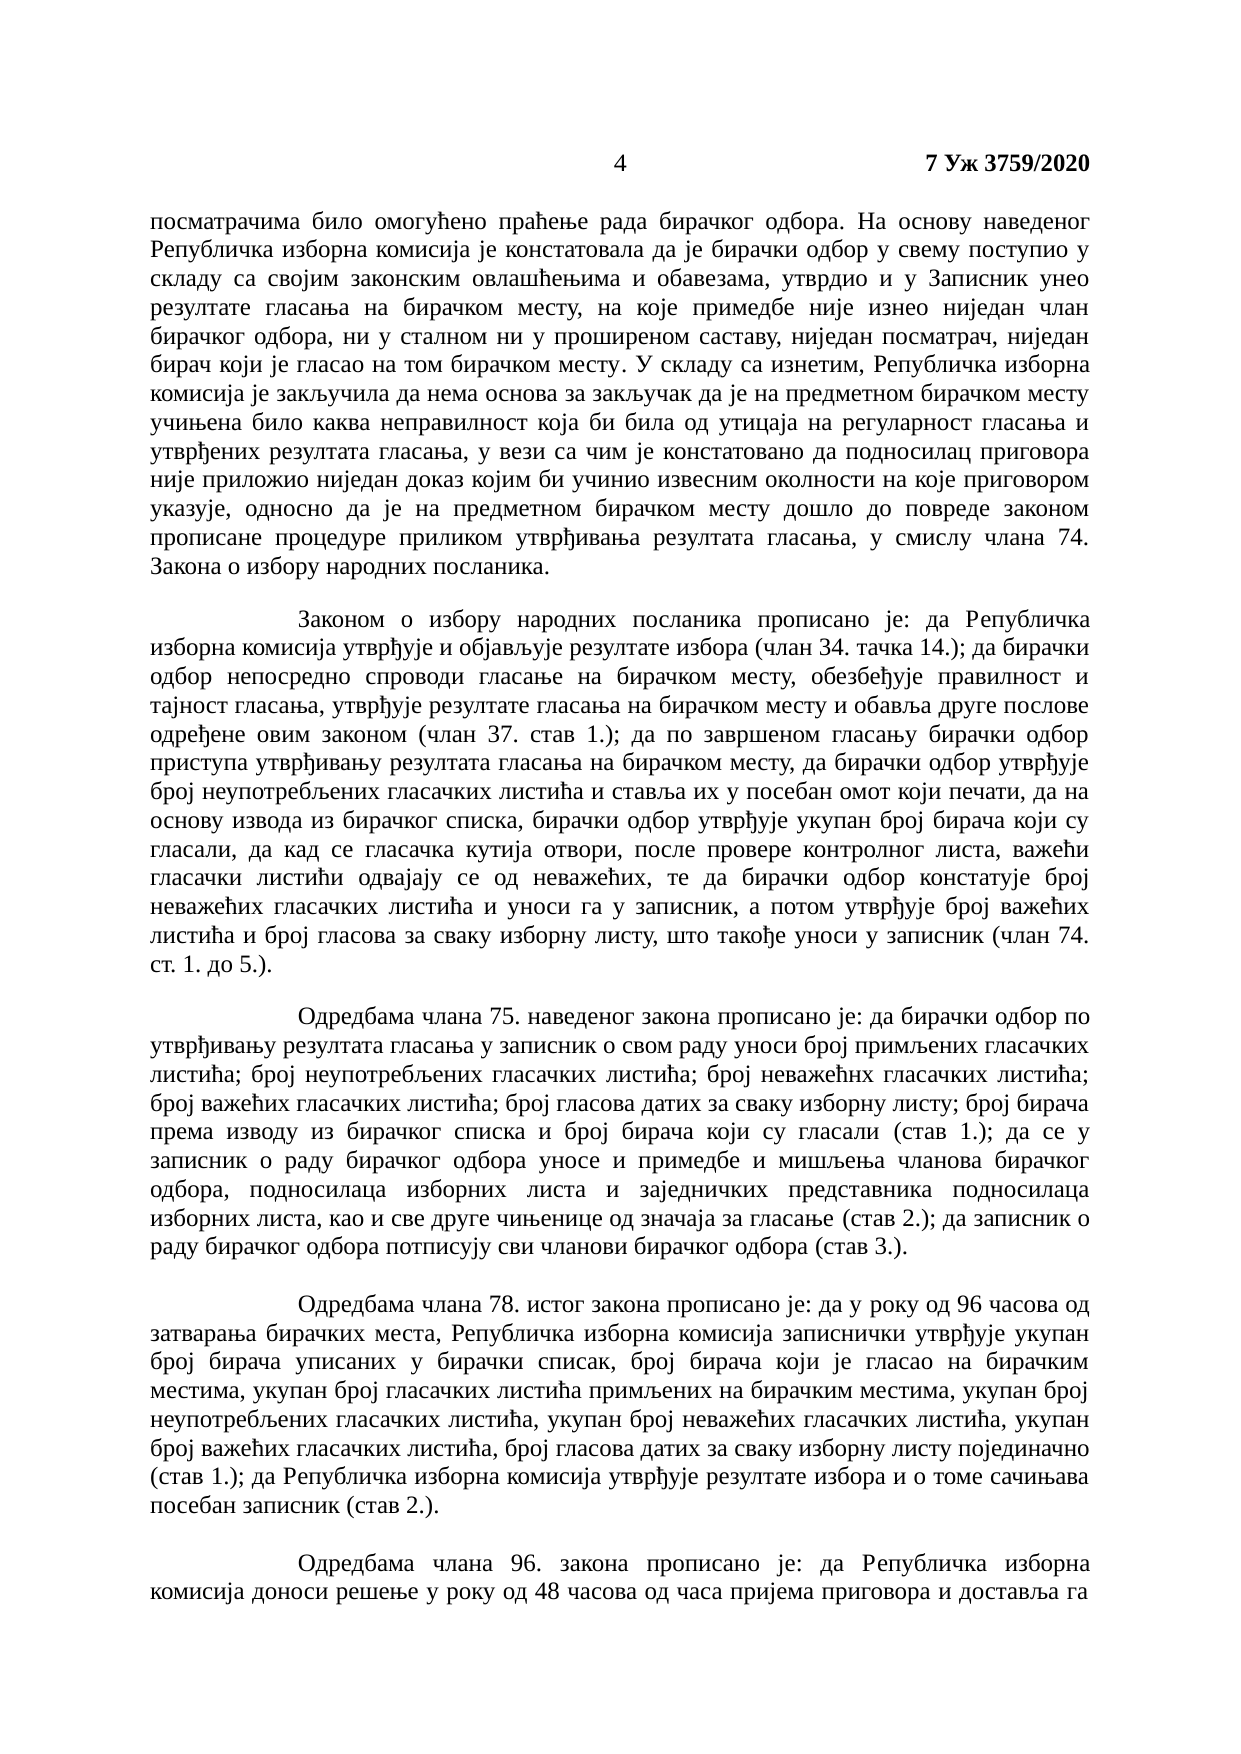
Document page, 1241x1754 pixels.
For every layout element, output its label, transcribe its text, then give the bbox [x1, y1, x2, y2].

text посматрачима било омогућено праћење рада бирачког одбора. На основу наведеног Републичка изборна комисија је констатовала да је бирачки одбор у свему поступио у складу са својим законским овлашћењима и обавезама, утврдио и у Записник унео резултате гласања на бирачком месту, на које примедбе није изнео ниједан члан бирачког одбора, ни у сталном ни у проширеном саставу, ниједан посматрач, ниједан бирач који је гласао на том бирачком месту. У складу са изнетим, Републичка изборна комисија је закључила да нема основа за закључак да је на предметном бирачком месту учињена било каква неправилност која би била од утицаја на регуларност гласања и утврђених резултата гласања, у вези са чим је констатовано да подносилац приговора није приложио ниједан доказ којим би учинио извесним околности на које приговором указује, односно да је на предметном бирачком месту дошло до повреде законом прописане процедуре приликом утврђивања резултата гласања, у смислу члана 74. Закона о избору народних посланика. [150, 206, 1090, 579]
text Законом о избору народних посланика прописано је: да Републичка изборна комисија утврђује и објављује резултате избора (члан 34. тачка 14.); да бирачки одбор непосредно спроводи гласање на бирачком месту, обезбеђује правилност и тајност гласања, утврђује резултате гласања на бирачком месту и обавља друге послове одређене овим законом (члан 37. став 1.); да по завршеном гласању бирачки одбор приступа утврђивању резултата гласања на бирачком месту, да бирачки одбор утврђује број неупотребљених гласачких листића и ставља их у посебан омот који печати, да на основу извода из бирачког списка, бирачки одбор утврђује укупан број бирача који су гласали, да кад се гласачка кутија отвори, после провере контролног листа, важећи гласачки листићи одвајају се од неважећих, те да бирачки одбор констатује број неважећих гласачких листића и уноси га у записник, а потом утврђује број важећих листића и број гласова за сваку изборну листу, што такође уноси у записник (члан 74. ст. 1. до 5.). [150, 604, 1090, 977]
text Одредбама члана 78. истог закона прописано је: да у року од 96 часова од затварања бирачких места, Републичка изборна комисија записнички утврђује укупан број бирача уписаних у бирачки списак, број бирача који је гласао на бирачким местима, укупан број гласачких листића примљених на бирачким местима, укупан број неупотребљених гласачких листића, укупан број неважећих гласачких листића, укупан број важећих гласачких листића, број гласова датих за сваку изборну листу појединачно (став 1.); да Републичка изборна комисија утврђује резултате избора и о томе сачињава посебан записник (став 2.). [150, 1260, 1090, 1519]
text Одредбама члана 96. закона прописано је: да Републичка изборна комисија доноси решење у року од 48 часова од часа пријема приговора и доставља га [150, 1548, 1090, 1605]
text Одредбама члана 75. наведеног закона прописано је: да бирачки одбор по утврђивању резултата гласања у записник о свом раду уноси број примљених гласачких листића; број неупотребљених гласачких листића; број неважећнх гласачких листића; број важећих гласачких листића; број гласова датих за сваку изборну листу; број бирача према изводу из бирачког списка и број бирача који су гласали (став 1.); да се у записник о раду бирачког одбора уносе и примедбе и мишљења чланова бирачког одбора, подносилаца изборних листа и заједничких представника подносилаца изборних листа, као и све друге чињенице од значаја за гласање (став 2.); да записник о раду бирачког одбора потписују сви чланови бирачког одбора (став 3.). [150, 1001, 1090, 1260]
